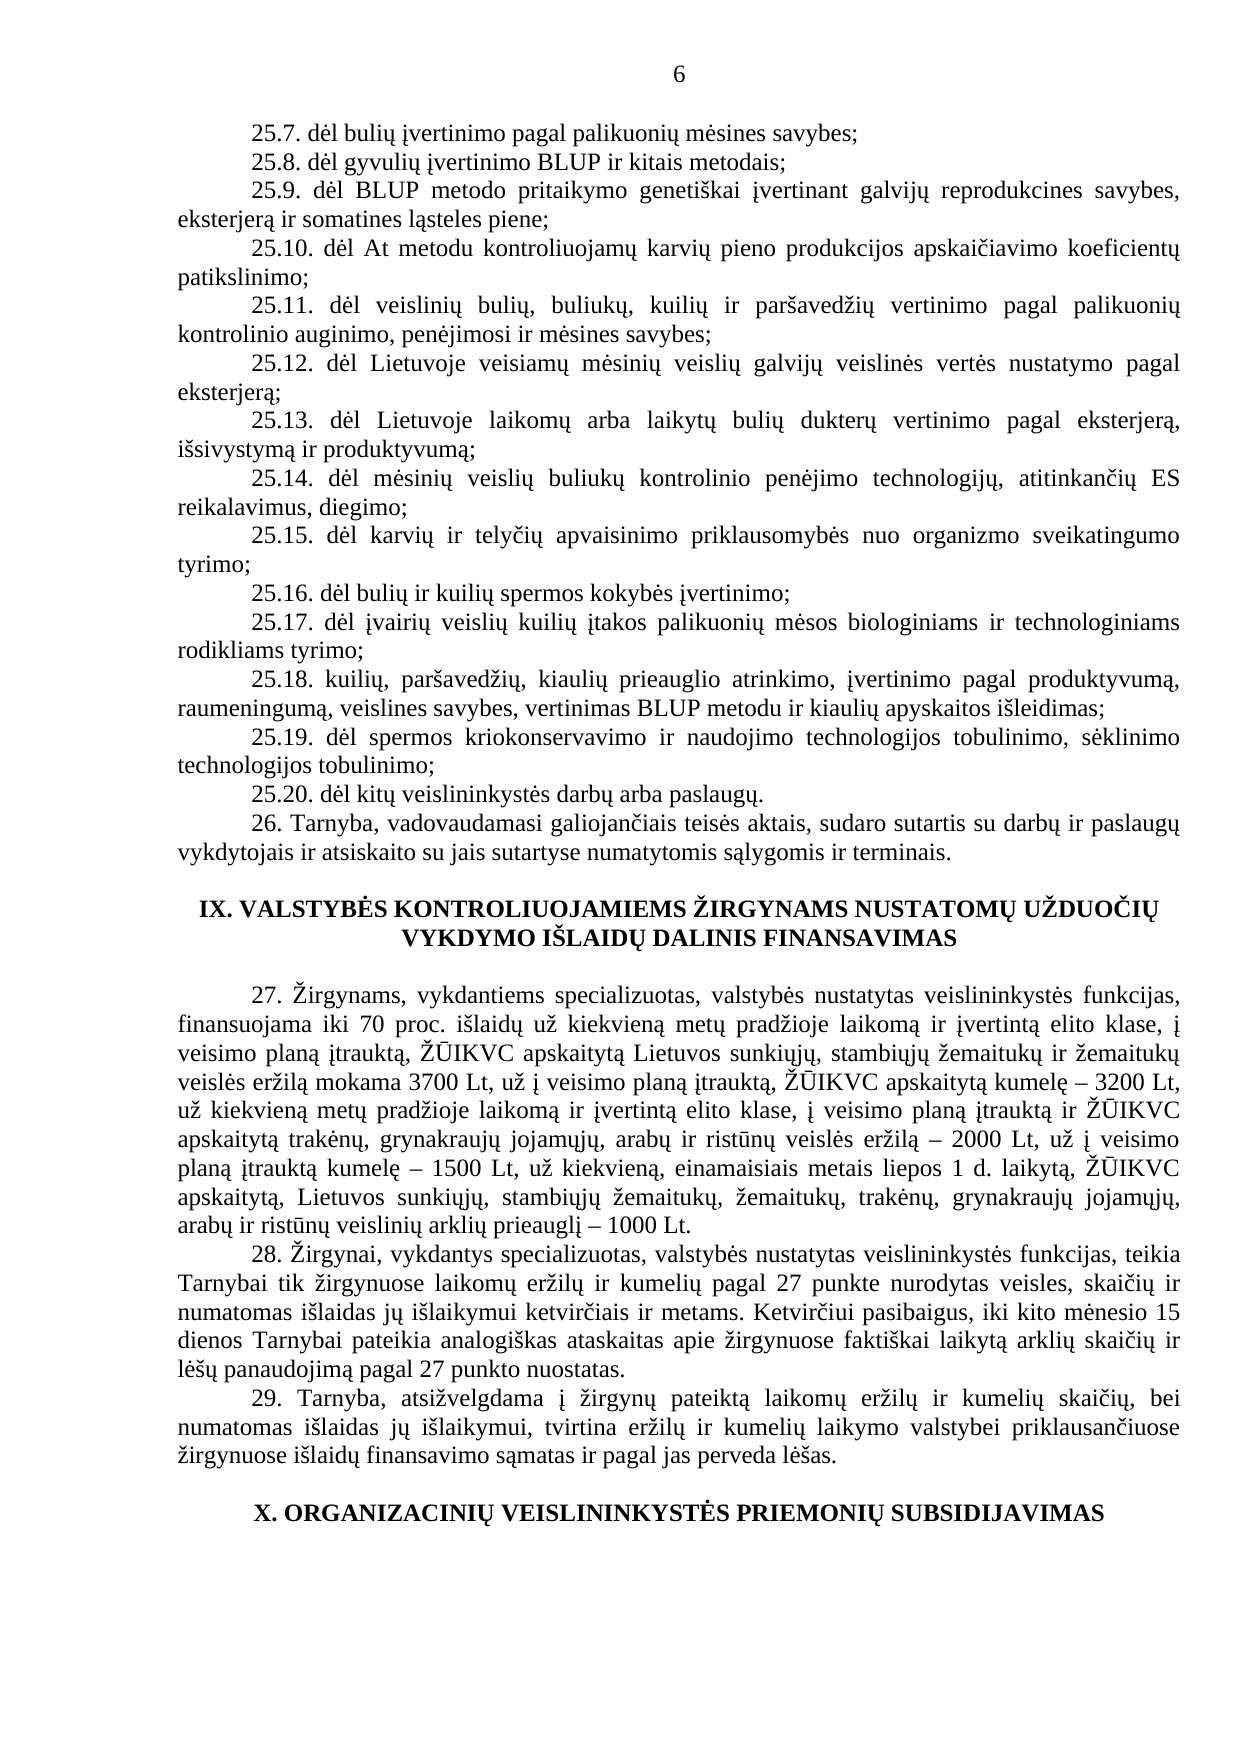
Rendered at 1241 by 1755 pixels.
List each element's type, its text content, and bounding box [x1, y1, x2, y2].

text 26. Tarnyba, vadovaudamasi galiojančiais teisės aktais, sudaro sutartis su darbų ir paslaugų vykdytojais ir atsiskaito su jais sutartyse numatytomis sąlygomis ir terminais. [177, 808, 1181, 866]
text X. ORGANIZACINIŲ VEISLININKYSTĖS PRIEMONIŲ SUBSIDIJAVIMAS [177, 1498, 1181, 1527]
text 25.10. dėl At metodu kontroliuojamų karvių pieno produkcijos apskaičiavimo koeficientų patikslinimo; [177, 233, 1181, 291]
text 29. Tarnyba, atsižvelgdama į žirgynų pateiktą laikomų eržilų ir kumelių skaičių, bei numatomas išlaidas jų išlaikymui, tvirtina eržilų ir kumelių laikymo valstybei priklausančiuose žirgynuose išlaidų finansavimo sąmatas ir pagal jas perveda lėšas. [177, 1383, 1181, 1469]
text 25.20. dėl kitų veislininkystės darbų arba paslaugų. [177, 779, 1181, 808]
text 28. Žirgynai, vykdantys specializuotas, valstybės nustatytas veislininkystės funkcijas, teikia Tarnybai tik žirgynuose laikomų eržilų ir kumelių pagal 27 punkte nurodytas veisles, skaičių ir numatomas išlaidas jų išlaikymui ketvirčiais ir metams. Ketvirčiui pasibaigus, iki kito mėnesio 15 dienos Tarnybai pateikia analogiškas ataskaitas apie žirgynuose faktiškai laikytą arklių skaičių ir lėšų panaudojimą pagal 27 punkto nuostatas. [177, 1239, 1181, 1383]
text 25.7. dėl bulių įvertinimo pagal palikuonių mėsines savybes; [177, 118, 1181, 147]
text 25.12. dėl Lietuvoje veisiamų mėsinių veislių galvijų veislinės vertės nustatymo pagal eksterjerą; [177, 348, 1181, 406]
text 25.14. dėl mėsinių veislių buliukų kontrolinio penėjimo technologijų, atitinkančių ES reikalavimus, diegimo; [177, 463, 1181, 521]
text 25.11. dėl veislinių bulių, buliukų, kuilių ir paršavedžių vertinimo pagal palikuonių kontrolinio auginimo, penėjimosi ir mėsines savybes; [177, 291, 1181, 348]
text 25.9. dėl BLUP metodo pritaikymo genetiškai įvertinant galvijų reprodukcines savybes, eksterjerą ir somatines ląsteles piene; [177, 176, 1181, 233]
text 25.19. dėl spermos kriokonservavimo ir naudojimo technologijos tobulinimo, sėklinimo technologijos tobulinimo; [177, 722, 1181, 779]
text 25.18. kuilių, paršavedžių, kiaulių prieauglio atrinkimo, įvertinimo pagal produktyvumą, raumeningumą, veislines savybes, vertinimas BLUP metodu ir kiaulių apyskaitos išleidimas; [177, 664, 1181, 722]
text 25.17. dėl įvairių veislių kuilių įtakos palikuonių mėsos biologiniams ir technologiniams rodikliams tyrimo; [177, 607, 1181, 664]
text 25.16. dėl bulių ir kuilių spermos kokybės įvertinimo; [177, 578, 1181, 607]
text 25.13. dėl Lietuvoje laikomų arba laikytų bulių dukterų vertinimo pagal eksterjerą, išsivystymą ir produktyvumą; [177, 406, 1181, 463]
text IX. VALSTYBĖS KONTROLIUOJAMIEMS ŽIRGYNAMS NUSTATOMŲ UŽDUOČIŲ VYKDYMO IŠLAIDŲ DALINIS FINANSAVIMAS [177, 894, 1181, 952]
text 27. Žirgynams, vykdantiems specializuotas, valstybės nustatytas veislininkystės funkcijas, finansuojama iki 70 proc. išlaidų už kiekvieną metų pradžioje laikomą ir įvertintą elito klase, į veisimo planą įtrauktą, ŽŪIKVC apskaitytą Lietuvos sunkiųjų, stambiųjų žemaitukų ir žemaitukų veislės eržilą mokama 3700 Lt, už į veisimo planą įtrauktą, ŽŪIKVC apskaitytą kumelę – 3200 Lt, už kiekvieną metų pradžioje laikomą ir įvertintą elito klase, į veisimo planą įtrauktą ir ŽŪIKVC apskaitytą trakėnų, grynakraujų jojamųjų, arabų ir ristūnų veislės eržilą – 2000 Lt, už į veisimo planą įtrauktą kumelę – 1500 Lt, už kiekvieną, einamaisiais metais liepos 1 d. laikytą, ŽŪIKVC apskaitytą, Lietuvos sunkiųjų, stambiųjų žemaitukų, žemaitukų, trakėnų, grynakraujų jojamųjų, arabų ir ristūnų veislinių arklių prieauglį – 1000 Lt. [177, 981, 1181, 1239]
text 25.8. dėl gyvulių įvertinimo BLUP ir kitais metodais; [177, 147, 1181, 176]
text 25.15. dėl karvių ir telyčių apvaisinimo priklausomybės nuo organizmo sveikatingumo tyrimo; [177, 521, 1181, 578]
